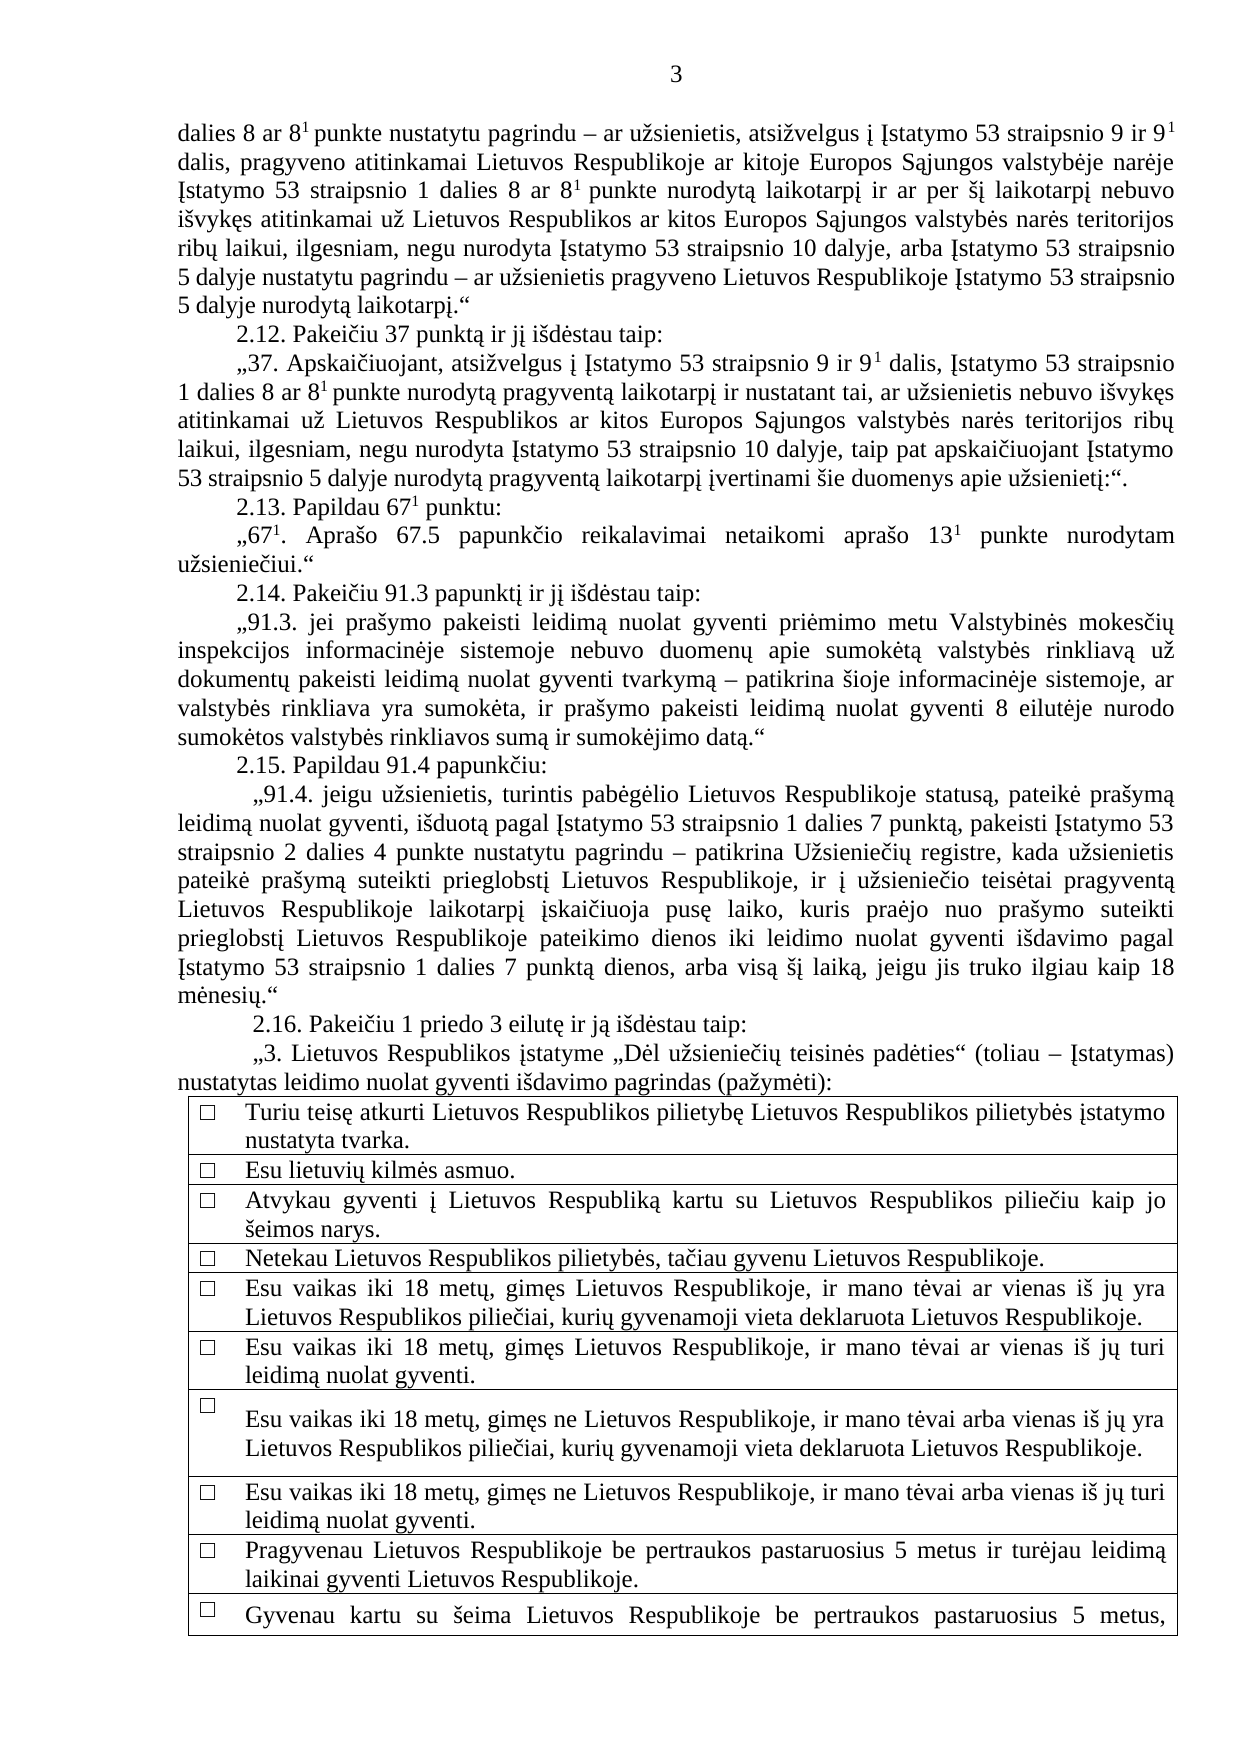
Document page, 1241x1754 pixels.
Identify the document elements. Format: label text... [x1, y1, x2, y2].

table_header □ [189, 1097, 233, 1154]
table_cell □ [189, 1273, 233, 1331]
text 2.12. Pakeičiu 37 punktą ir jį išdėstau taip: [177, 319, 1175, 348]
table_cell Esu vaikas iki 18 metų, gimęs Lietuvos Respublikoje, ir mano tėvai ar vienas iš jų yra Lietuvos Respublikos piliečiai, kurių gyvenamoji vieta deklaruota Lietuvos Respublikoje. [234, 1273, 1177, 1331]
table_cell Pragyvenau Lietuvos Respublikoje be pertraukos pastaruosius 5 metus ir turėjau leidimą laikinai gyventi Lietuvos Respublikoje. [234, 1535, 1177, 1593]
text 2.15. Papildau 91.4 papunkčiu: [177, 751, 1175, 779]
table_cell □ [189, 1535, 233, 1593]
text 2.14. Pakeičiu 91.3 papunktį ir jį išdėstau taip: [177, 578, 1175, 607]
table_cell Netekau Lietuvos Respublikos pilietybės, tačiau gyvenu Lietuvos Respublikoje. [234, 1244, 1177, 1272]
text „91.4. jeigu užsienietis, turintis pabėgėlio Lietuvos Respublikoje statusą, pateikė prašymą leidimą nuolat gyventi, išduotą pagal Įstatymo 53 straipsnio 1 dalies 7 punktą, pakeisti Įstatymo 53 straipsnio 2 dalies 4 punkte nustatytu pagrindu – patikrina Užsieniečių registre, kada užsienietis pateikė prašymą suteikti prieglobstį Lietuvos Respublikoje, ir į užsieniečio teisėtai pragyventą Lietuvos Respublikoje laikotarpį įskaičiuoja pusę laiko, kuris praėjo nuo prašymo suteikti prieglobstį Lietuvos Respublikoje pateikimo dienos iki leidimo nuolat gyventi išdavimo pagal Įstatymo 53 straipsnio 1 dalies 7 punktą dienos, arba visą šį laiką, jeigu jis truko ilgiau kaip 18 mėnesių.“ [177, 779, 1175, 1009]
table_cell □ [189, 1477, 233, 1534]
table_header Turiu teisę atkurti Lietuvos Respublikos pilietybę Lietuvos Respublikos pilietybės įstatymo nustatyta tvarka. [234, 1097, 1177, 1154]
table_cell Esu vaikas iki 18 metų, gimęs ne Lietuvos Respublikoje, ir mano tėvai arba vienas iš jų turi leidimą nuolat gyventi. [234, 1477, 1177, 1534]
table_cell □ [189, 1244, 233, 1272]
text „91.3. jei prašymo pakeisti leidimą nuolat gyventi priėmimo metu Valstybinės mokesčių inspekcijos informacinėje sistemoje nebuvo duomenų apie sumokėtą valstybės rinkliavą už dokumentų pakeisti leidimą nuolat gyventi tvarkymą – patikrina šioje informacinėje sistemoje, ar valstybės rinkliava yra sumokėta, ir prašymo pakeisti leidimą nuolat gyventi 8 eilutėje nurodo sumokėtos valstybės rinkliavos sumą ir sumokėjimo datą.“ [177, 607, 1175, 751]
text „37. Apskaičiuojant, atsižvelgus į Įstatymo 53 straipsnio 9 ir 91 dalis, Įstatymo 53 straipsnio 1 dalies 8 ar 81 punkte nurodytą pragyventą laikotarpį ir nustatant tai, ar užsienietis nebuvo išvykęs atitinkamai už Lietuvos Respublikos ar kitos Europos Sąjungos valstybės narės teritorijos ribų laikui, ilgesniam, negu nurodyta Įstatymo 53 straipsnio 10 dalyje, taip pat apskaičiuojant Įstatymo 53 straipsnio 5 dalyje nurodytą pragyventą laikotarpį įvertinami šie duomenys apie užsienietį:“. [177, 348, 1175, 492]
table_cell □ [189, 1155, 233, 1184]
table_cell □ [189, 1332, 233, 1389]
text „3. Lietuvos Respublikos įstatyme „Dėl užsieniečių teisinės padėties“ (toliau – Įstatymas) nustatytas leidimo nuolat gyventi išdavimo pagrindas (pažymėti): [177, 1038, 1175, 1096]
table_cell Esu lietuvių kilmės asmuo. [234, 1155, 1177, 1184]
text 2.13. Papildau 671 punktu: [177, 492, 1175, 521]
text dalies 8 ar 81 punkte nustatytu pagrindu – ar užsienietis, atsižvelgus į Įstatymo 53 straipsnio 9 ir 91 dalis, pragyveno atitinkamai Lietuvos Respublikoje ar kitoje Europos Sąjungos valstybėje narėje Įstatymo 53 straipsnio 1 dalies 8 ar 81 punkte nurodytą laikotarpį ir ar per šį laikotarpį nebuvo išvykęs atitinkamai už Lietuvos Respublikos ar kitos Europos Sąjungos valstybės narės teritorijos ribų laikui, ilgesniam, negu nurodyta Įstatymo 53 straipsnio 10 dalyje, arba Įstatymo 53 straipsnio 5 dalyje nustatytu pagrindu – ar užsienietis pragyveno Lietuvos Respublikoje Įstatymo 53 straipsnio 5 dalyje nurodytą laikotarpį.“ [177, 118, 1175, 319]
table_cell Gyvenau kartu su šeima Lietuvos Respublikoje be pertraukos pastaruosius 5 metus, [234, 1594, 1177, 1635]
text 2.16. Pakeičiu 1 priedo 3 eilutę ir ją išdėstau taip: [177, 1009, 1175, 1038]
table_cell Atvykau gyventi į Lietuvos Respubliką kartu su Lietuvos Respublikos piliečiu kaip jo šeimos narys. [234, 1185, 1177, 1242]
table_cell Esu vaikas iki 18 metų, gimęs Lietuvos Respublikoje, ir mano tėvai ar vienas iš jų turi leidimą nuolat gyventi. [234, 1332, 1177, 1389]
table_cell Esu vaikas iki 18 metų, gimęs ne Lietuvos Respublikoje, ir mano tėvai arba vienas iš jų yra Lietuvos Respublikos piliečiai, kurių gyvenamoji vieta deklaruota Lietuvos Respublikoje. [234, 1390, 1177, 1476]
table_cell □ [189, 1390, 233, 1476]
text „671. Aprašo 67.5 papunkčio reikalavimai netaikomi aprašo 131 punkte nurodytam užsieniečiui.“ [177, 521, 1175, 578]
table_cell □ [189, 1185, 233, 1242]
table_cell □ [189, 1594, 233, 1635]
